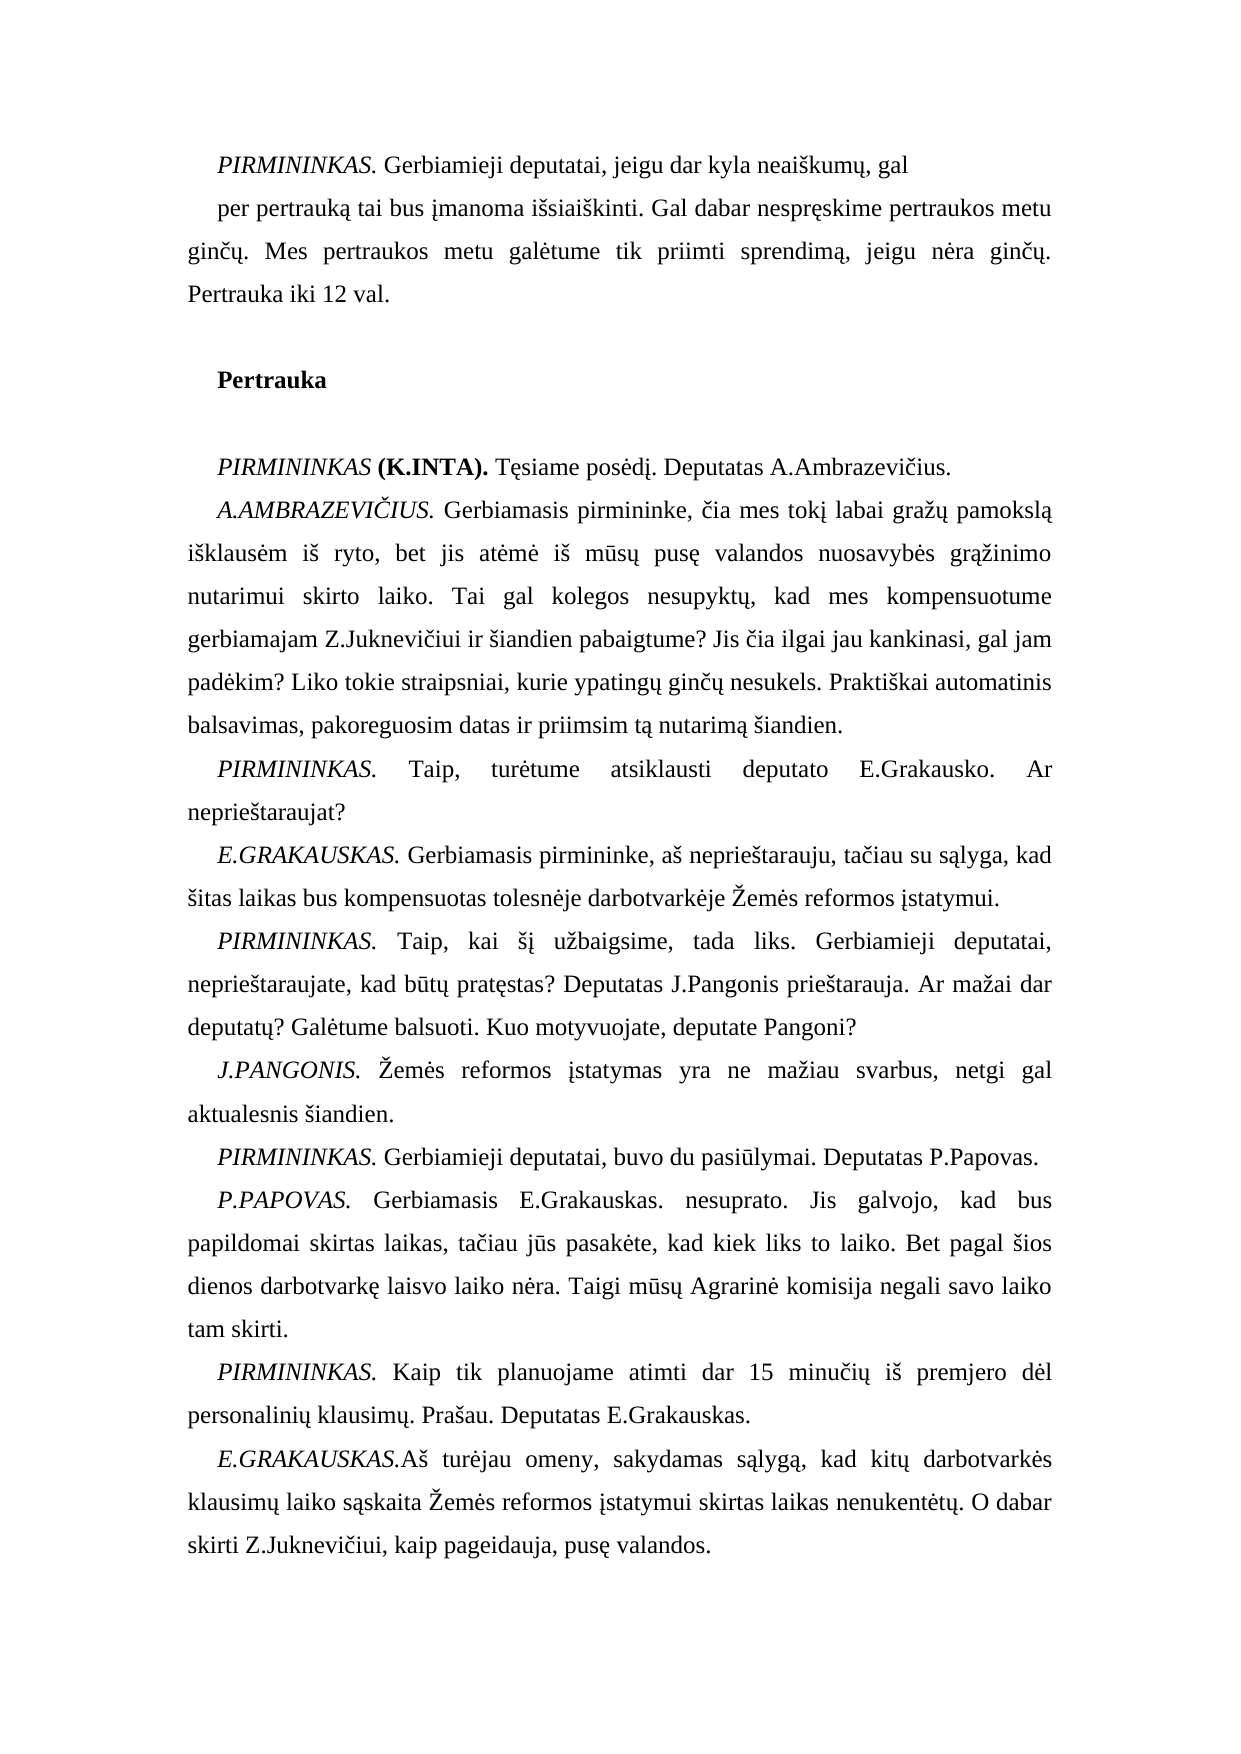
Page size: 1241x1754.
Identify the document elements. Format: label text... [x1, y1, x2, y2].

text Pertrauka [187, 366, 1053, 394]
text PIRMININKAS. Taip, kai šį užbaigsime, tada liks. Gerbiamieji deputatai, neprieštaraujate, kad būtų pratęstas? Deputatas J.Pangonis prieštarauja. Ar mažai dar deputatų? Galėtume balsuoti. Kuo motyvuojate, deputate Pangoni? [187, 926, 1053, 1041]
text PIRMININKAS. Gerbiamieji deputatai, jeigu dar kyla neaiškumų, gal [187, 150, 1053, 179]
text PIRMININKAS. Gerbiamieji deputatai, buvo du pasiūlymai. Deputatas P.Papovas. [187, 1142, 1053, 1171]
text E.GRAKAUSKAS.Aš turėjau omeny, sakydamas sąlygą, kad kitų darbotvarkės klausimų laiko sąskaita Žemės reformos įstatymui skirtas laikas nenukentėtų. O dabar skirti Z.Juknevičiui, kaip pageidauja, pusę valandos. [187, 1444, 1053, 1559]
text J.PANGONIS. Žemės reformos įstatymas yra ne mažiau svarbus, netgi gal aktualesnis šiandien. [187, 1056, 1053, 1127]
text PIRMININKAS. Kaip tik planuojame atimti dar 15 minučių iš premjero dėl personalinių klausimų. Prašau. Deputatas E.Grakauskas. [187, 1357, 1053, 1429]
text E.GRAKAUSKAS. Gerbiamasis pirmininke, aš neprieštarauju, tačiau su sąlyga, kad šitas laikas bus kompensuotas tolesnėje darbotvarkėje Žemės reformos įstatymui. [187, 840, 1053, 912]
text P.PAPOVAS. Gerbiamasis E.Grakauskas. nesuprato. Jis galvojo, kad bus papildomai skirtas laikas, tačiau jūs pasakėte, kad kiek liks to laiko. Bet pagal šios dienos darbotvarkę laisvo laiko nėra. Taigi mūsų Agrarinė komisija negali savo laiko tam skirti. [187, 1185, 1053, 1343]
text PIRMININKAS (K.INTA). Tęsiame posėdį. Deputatas A.Ambrazevičius. [187, 452, 1053, 481]
text PIRMININKAS. Taip, turėtume atsiklausti deputato E.Grakausko. Ar neprieštaraujat? [187, 754, 1053, 826]
text A.AMBRAZEVIČIUS. Gerbiamasis pirmininke, čia mes tokį labai gražų pamokslą išklausėm iš ryto, bet jis atėmė iš mūsų pusę valandos nuosavybės grąžinimo nutarimui skirto laiko. Tai gal kolegos nesupyktų, kad mes kompensuotume gerbiamajam Z.Juknevičiui ir šiandien pabaigtume? Jis čia ilgai jau kankinasi, gal jam padėkim? Liko tokie straipsniai, kurie ypatingų ginčų nesukels. Praktiškai automatinis balsavimas, pakoreguosim datas ir priimsim tą nutarimą šiandien. [187, 495, 1053, 739]
text per pertrauką tai bus įmanoma išsiaiškinti. Gal dabar nespręskime pertraukos metu ginčų. Mes pertraukos metu galėtume tik priimti sprendimą, jeigu nėra ginčų. Pertrauka iki 12 val. [187, 193, 1053, 308]
